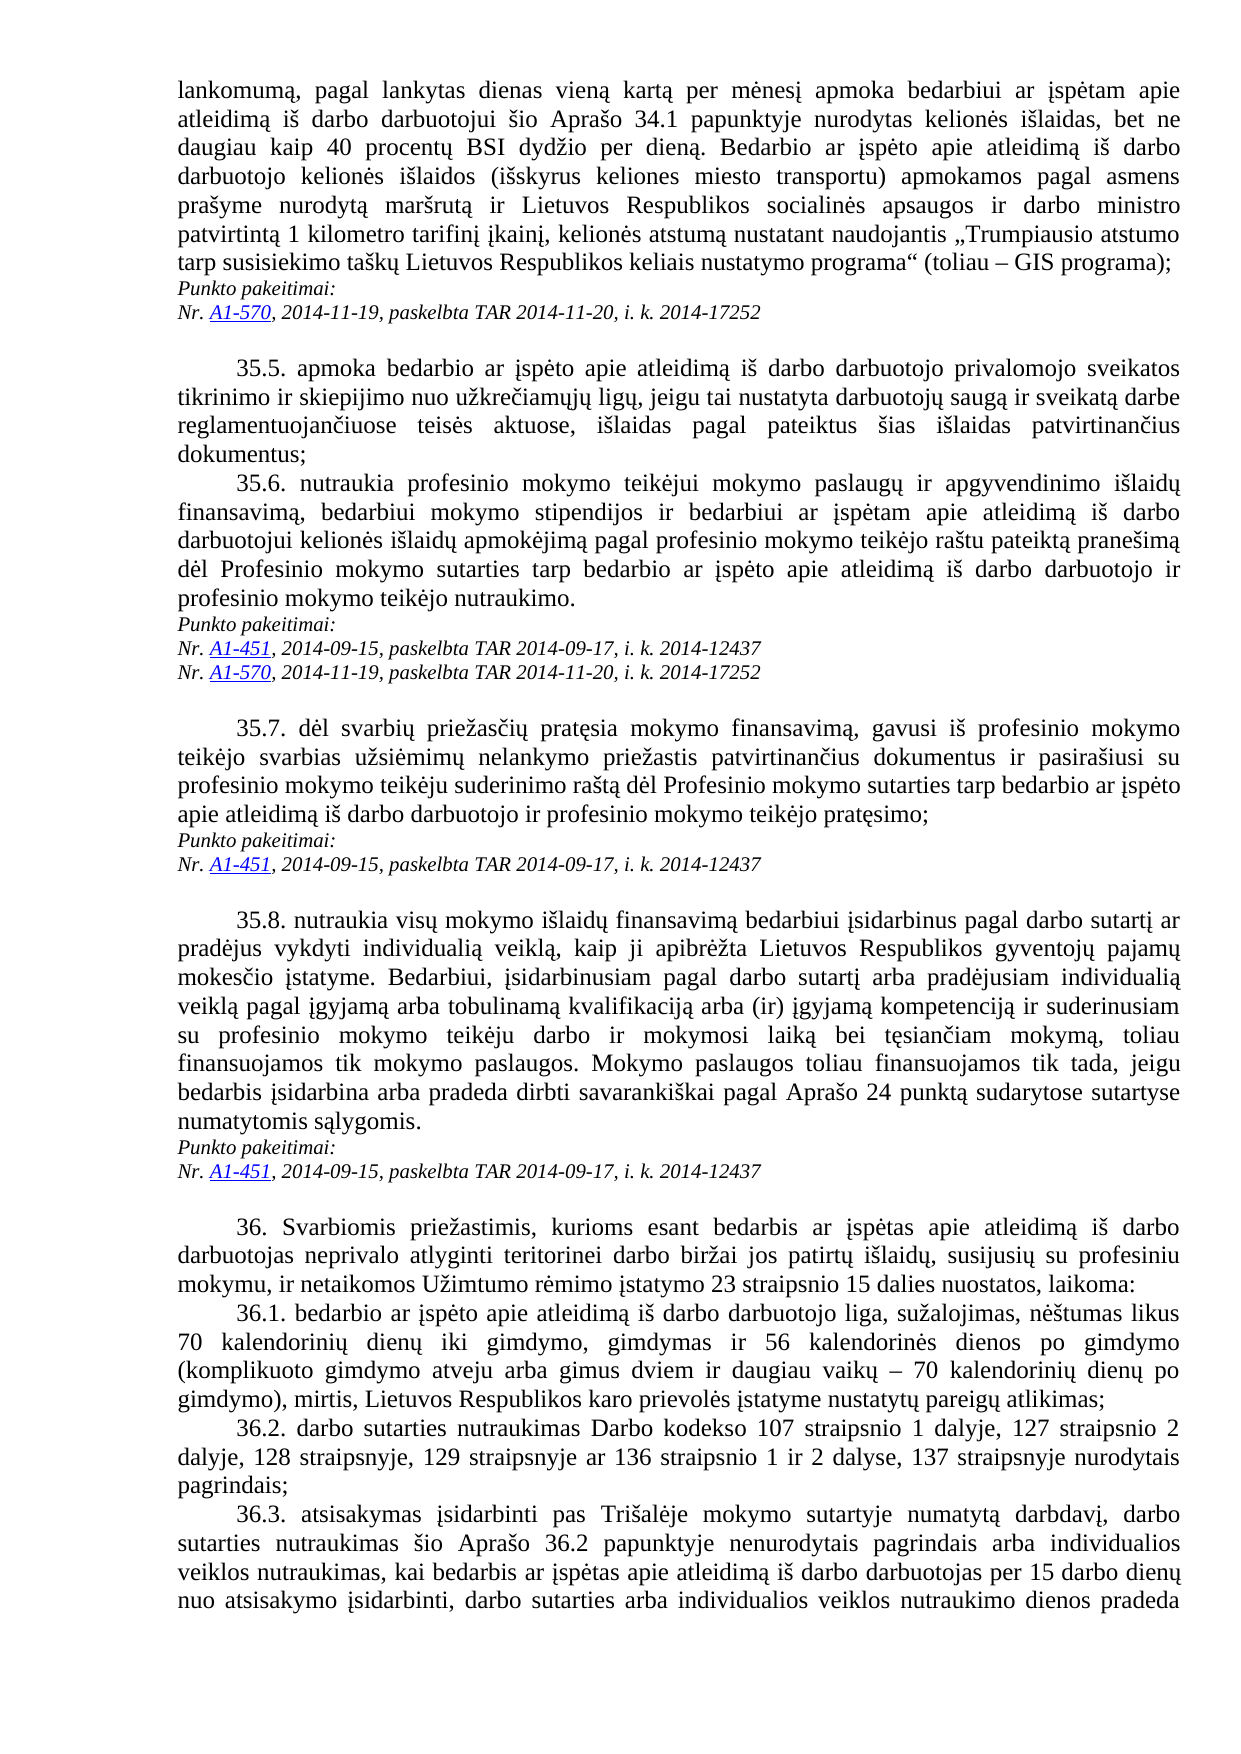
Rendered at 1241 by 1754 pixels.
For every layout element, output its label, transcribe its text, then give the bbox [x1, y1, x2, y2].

text 35.6. nutraukia profesinio mokymo teikėjui mokymo paslaugų ir apgyvendinimo išlaidų finansavimą, bedarbiui mokymo stipendijos ir bedarbiui ar įspėtam apie atleidimą iš darbo darbuotojui kelionės išlaidų apmokėjimą pagal profesinio mokymo teikėjo raštu pateiktą pranešimą dėl Profesinio mokymo sutarties tarp bedarbio ar įspėto apie atleidimą iš darbo darbuotojo ir profesinio mokymo teikėjo nutraukimo. [177, 468, 1181, 612]
text 36. Svarbiomis priežastimis, kurioms esant bedarbis ar įspėtas apie atleidimą iš darbo darbuotojas neprivalo atlyginti teritorinei darbo biržai jos patirtų išlaidų, susijusių su profesiniu mokymu, ir netaikomos Užimtumo rėmimo įstatymo 23 straipsnio 15 dalies nuostatos, laikoma: [177, 1212, 1181, 1298]
text 35.7. dėl svarbių priežasčių pratęsia mokymo finansavimą, gavusi iš profesinio mokymo teikėjo svarbias užsiėmimų nelankymo priežastis patvirtinančius dokumentus ir pasirašiusi su profesinio mokymo teikėju suderinimo raštą dėl Profesinio mokymo sutarties tarp bedarbio ar įspėto apie atleidimą iš darbo darbuotojo ir profesinio mokymo teikėjo pratęsimo; [177, 713, 1181, 828]
text Nr. A1-451, 2014-09-15, paskelbta TAR 2014-09-17, i. k. 2014-12437 [177, 1159, 1181, 1183]
text Nr. A1-451, 2014-09-15, paskelbta TAR 2014-09-17, i. k. 2014-12437 [177, 636, 1181, 660]
text 35.5. apmoka bedarbio ar įspėto apie atleidimą iš darbo darbuotojo privalomojo sveikatos tikrinimo ir skiepijimo nuo užkrečiamųjų ligų, jeigu tai nustatyta darbuotojų saugą ir sveikatą darbe reglamentuojančiuose teisės aktuose, išlaidas pagal pateiktus šias išlaidas patvirtinančius dokumentus; [177, 353, 1181, 468]
text Nr. A1-570, 2014-11-19, paskelbta TAR 2014-11-20, i. k. 2014-17252 [177, 660, 1181, 684]
text Punkto pakeitimai: [177, 276, 1181, 300]
text Punkto pakeitimai: [177, 612, 1181, 636]
text Punkto pakeitimai: [177, 828, 1181, 852]
text Nr. A1-570, 2014-11-19, paskelbta TAR 2014-11-20, i. k. 2014-17252 [177, 300, 1181, 324]
text Nr. A1-451, 2014-09-15, paskelbta TAR 2014-09-17, i. k. 2014-12437 [177, 852, 1181, 876]
text 36.3. atsisakymas įsidarbinti pas Trišalėje mokymo sutartyje numatytą darbdavį, darbo sutarties nutraukimas šio Aprašo 36.2 papunktyje nenurodytais pagrindais arba individualios veiklos nutraukimas, kai bedarbis ar įspėtas apie atleidimą iš darbo darbuotojas per 15 darbo dienų nuo atsisakymo įsidarbinti, darbo sutarties arba individualios veiklos nutraukimo dienos pradeda [177, 1499, 1181, 1614]
text Punkto pakeitimai: [177, 1135, 1181, 1159]
text 36.2. darbo sutarties nutraukimas Darbo kodekso 107 straipsnio 1 dalyje, 127 straipsnio 2 dalyje, 128 straipsnyje, 129 straipsnyje ar 136 straipsnio 1 ir 2 dalyse, 137 straipsnyje nurodytais pagrindais; [177, 1413, 1181, 1499]
text 35.8. nutraukia visų mokymo išlaidų finansavimą bedarbiui įsidarbinus pagal darbo sutartį ar pradėjus vykdyti individualią veiklą, kaip ji apibrėžta Lietuvos Respublikos gyventojų pajamų mokesčio įstatyme. Bedarbiui, įsidarbinusiam pagal darbo sutartį arba pradėjusiam individualią veiklą pagal įgyjamą arba tobulinamą kvalifikaciją arba (ir) įgyjamą kompetenciją ir suderinusiam su profesinio mokymo teikėju darbo ir mokymosi laiką bei tęsiančiam mokymą, toliau finansuojamos tik mokymo paslaugos. Mokymo paslaugos toliau finansuojamos tik tada, jeigu bedarbis įsidarbina arba pradeda dirbti savarankiškai pagal Aprašo 24 punktą sudarytose sutartyse numatytomis sąlygomis. [177, 905, 1181, 1135]
text 36.1. bedarbio ar įspėto apie atleidimą iš darbo darbuotojo liga, sužalojimas, nėštumas likus 70 kalendorinių dienų iki gimdymo, gimdymas ir 56 kalendorinės dienos po gimdymo (komplikuoto gimdymo atveju arba gimus dviem ir daugiau vaikų – 70 kalendorinių dienų po gimdymo), mirtis, Lietuvos Respublikos karo prievolės įstatyme nustatytų pareigų atlikimas; [177, 1298, 1181, 1413]
text lankomumą, pagal lankytas dienas vieną kartą per mėnesį apmoka bedarbiui ar įspėtam apie atleidimą iš darbo darbuotojui šio Aprašo 34.1 papunktyje nurodytas kelionės išlaidas, bet ne daugiau kaip 40 procentų BSI dydžio per dieną. Bedarbio ar įspėto apie atleidimą iš darbo darbuotojo kelionės išlaidos (išskyrus keliones miesto transportu) apmokamos pagal asmens prašyme nurodytą maršrutą ir Lietuvos Respublikos socialinės apsaugos ir darbo ministro patvirtintą 1 kilometro tarifinį įkainį, kelionės atstumą nustatant naudojantis „Trumpiausio atstumo tarp susisiekimo taškų Lietuvos Respublikos keliais nustatymo programa“ (toliau – GIS programa); [177, 75, 1181, 276]
